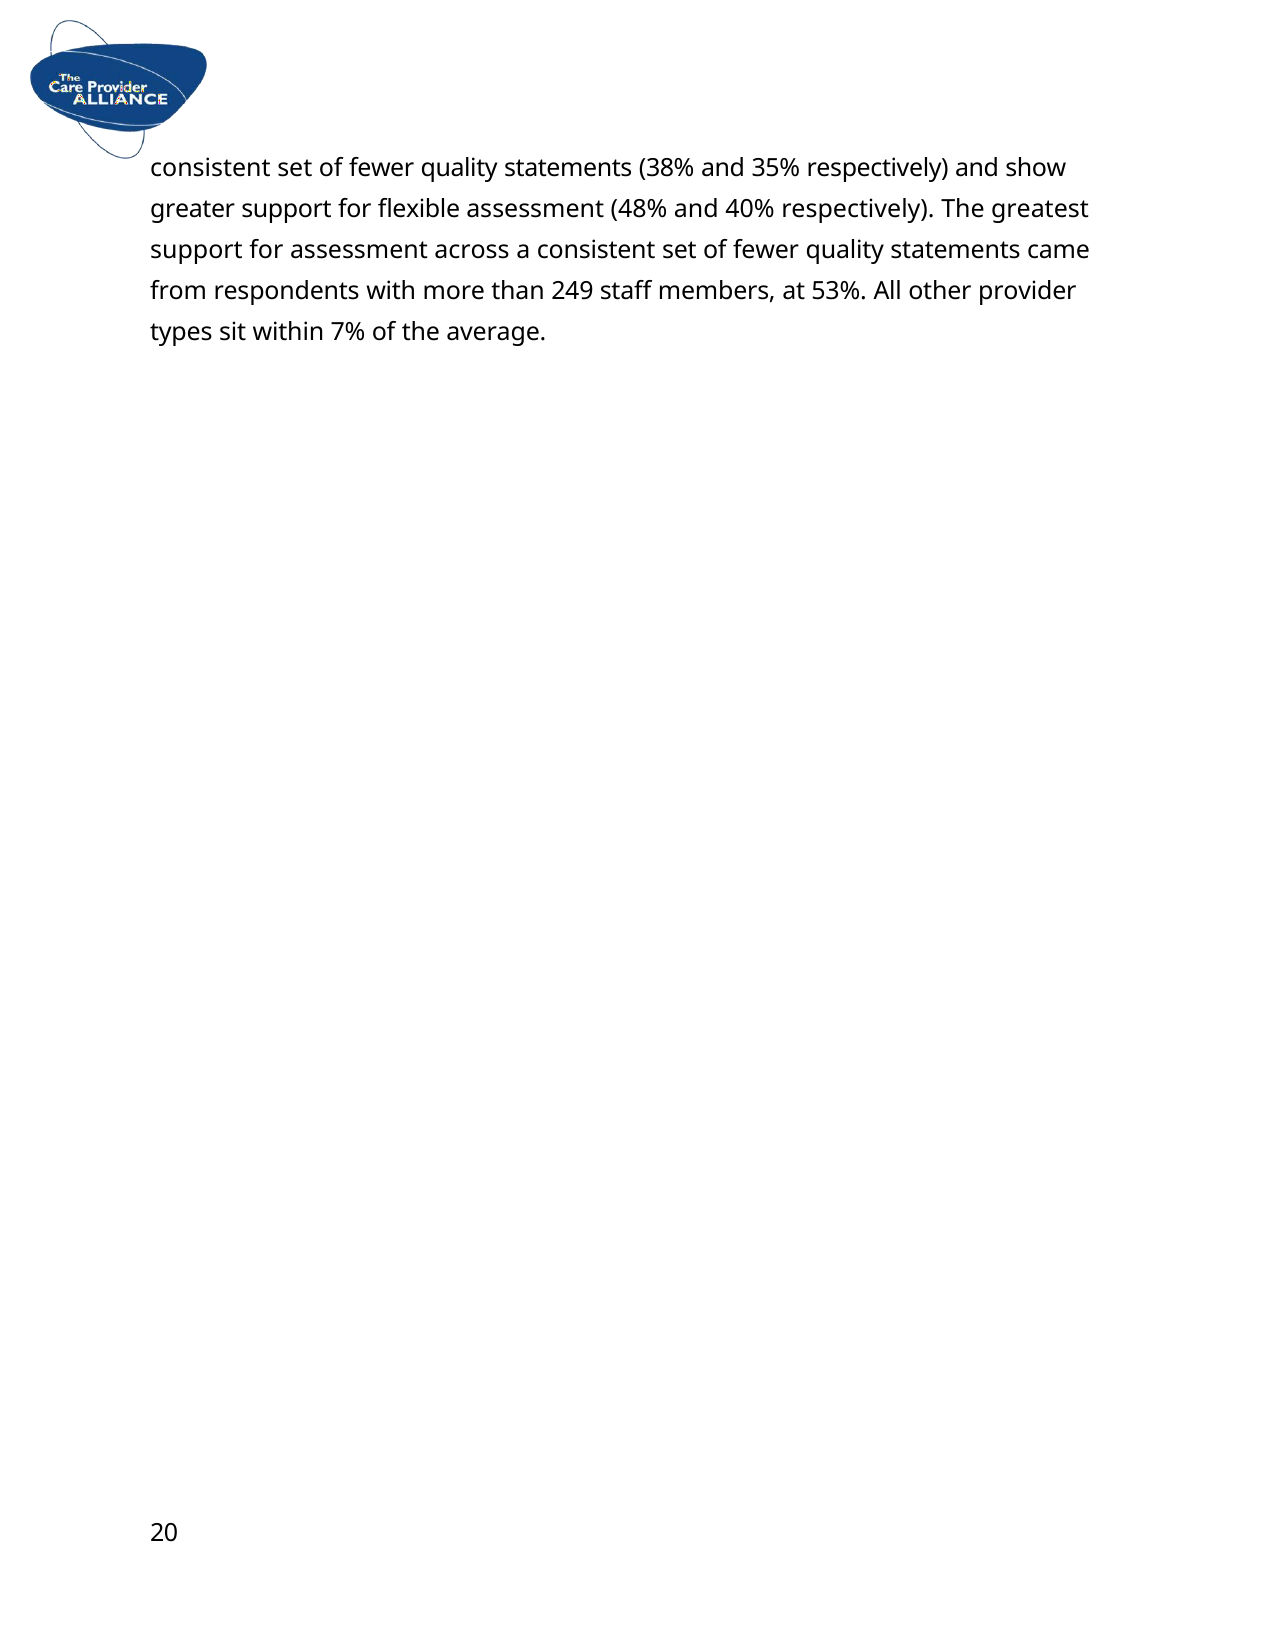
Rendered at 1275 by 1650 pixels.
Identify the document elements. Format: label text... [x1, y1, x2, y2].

text consistent set of fewer quality statements (38% and 35% respectively) and show greater support for flexible assessment (48% and 40% respectively). The greatest support for assessment across a consistent set of fewer quality statements came from respondents with more than 249 staff members, at 53%. All other provider types sit within 7% of the average. [150, 150, 1123, 347]
